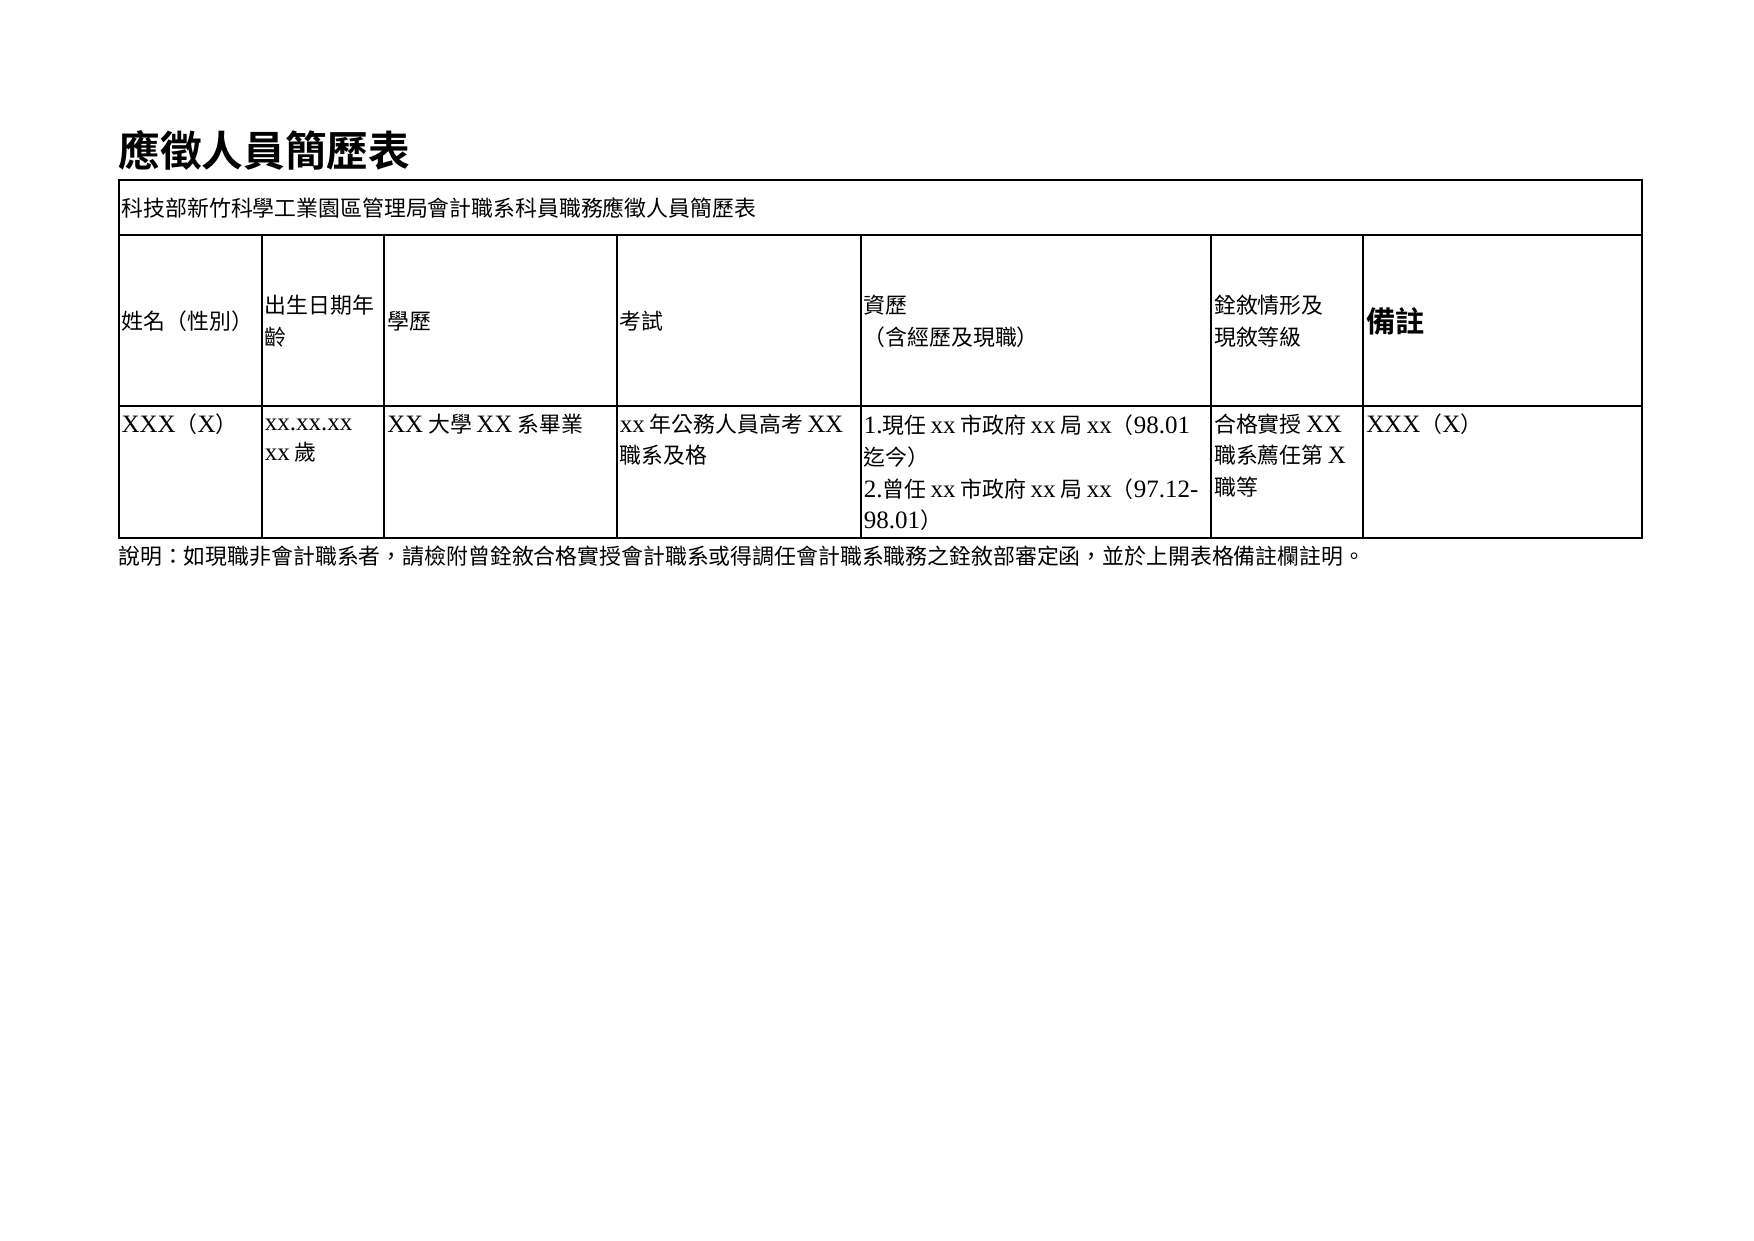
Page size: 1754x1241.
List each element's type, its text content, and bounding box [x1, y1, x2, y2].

table_cell 資歷 （含經歷及現職） [862, 236, 1210, 404]
table_cell 考試 [618, 236, 860, 404]
table_cell 出生日期年齡 [263, 236, 383, 404]
text 應徵人員簡歷表 [118, 118, 1636, 178]
table_cell 1.現任xx市政府xx局xx（98.01迄今） 2.曾任xx市政府xx局xx（97.12-98.01） [862, 407, 1210, 537]
table_cell 學歷 [385, 236, 616, 404]
table_cell XXX（X） [120, 407, 261, 537]
table_cell xx年公務人員高考XX職系及格 [618, 407, 860, 537]
table_cell 姓名（性別） [120, 236, 261, 404]
table_cell xx.xx.xx xx歲 [263, 407, 383, 537]
table_header 科技部新竹科學工業園區管理局會計職系科員職務應徵人員簡歷表 [120, 181, 1641, 233]
table_cell 銓敘情形及 現敘等級 [1212, 236, 1362, 404]
text 說明：如現職非會計職系者，請檢附曾銓敘合格實授會計職系或得調任會計職系職務之銓敘部審定函，並於上開表格備註欄註明。 [118, 539, 1636, 571]
table_cell XXX（X） [1364, 407, 1641, 537]
table_cell 備註 [1364, 236, 1641, 404]
table_cell 合格實授XX職系薦任第X職等 [1212, 407, 1362, 537]
table_cell XX大學XX系畢業 [385, 407, 616, 537]
